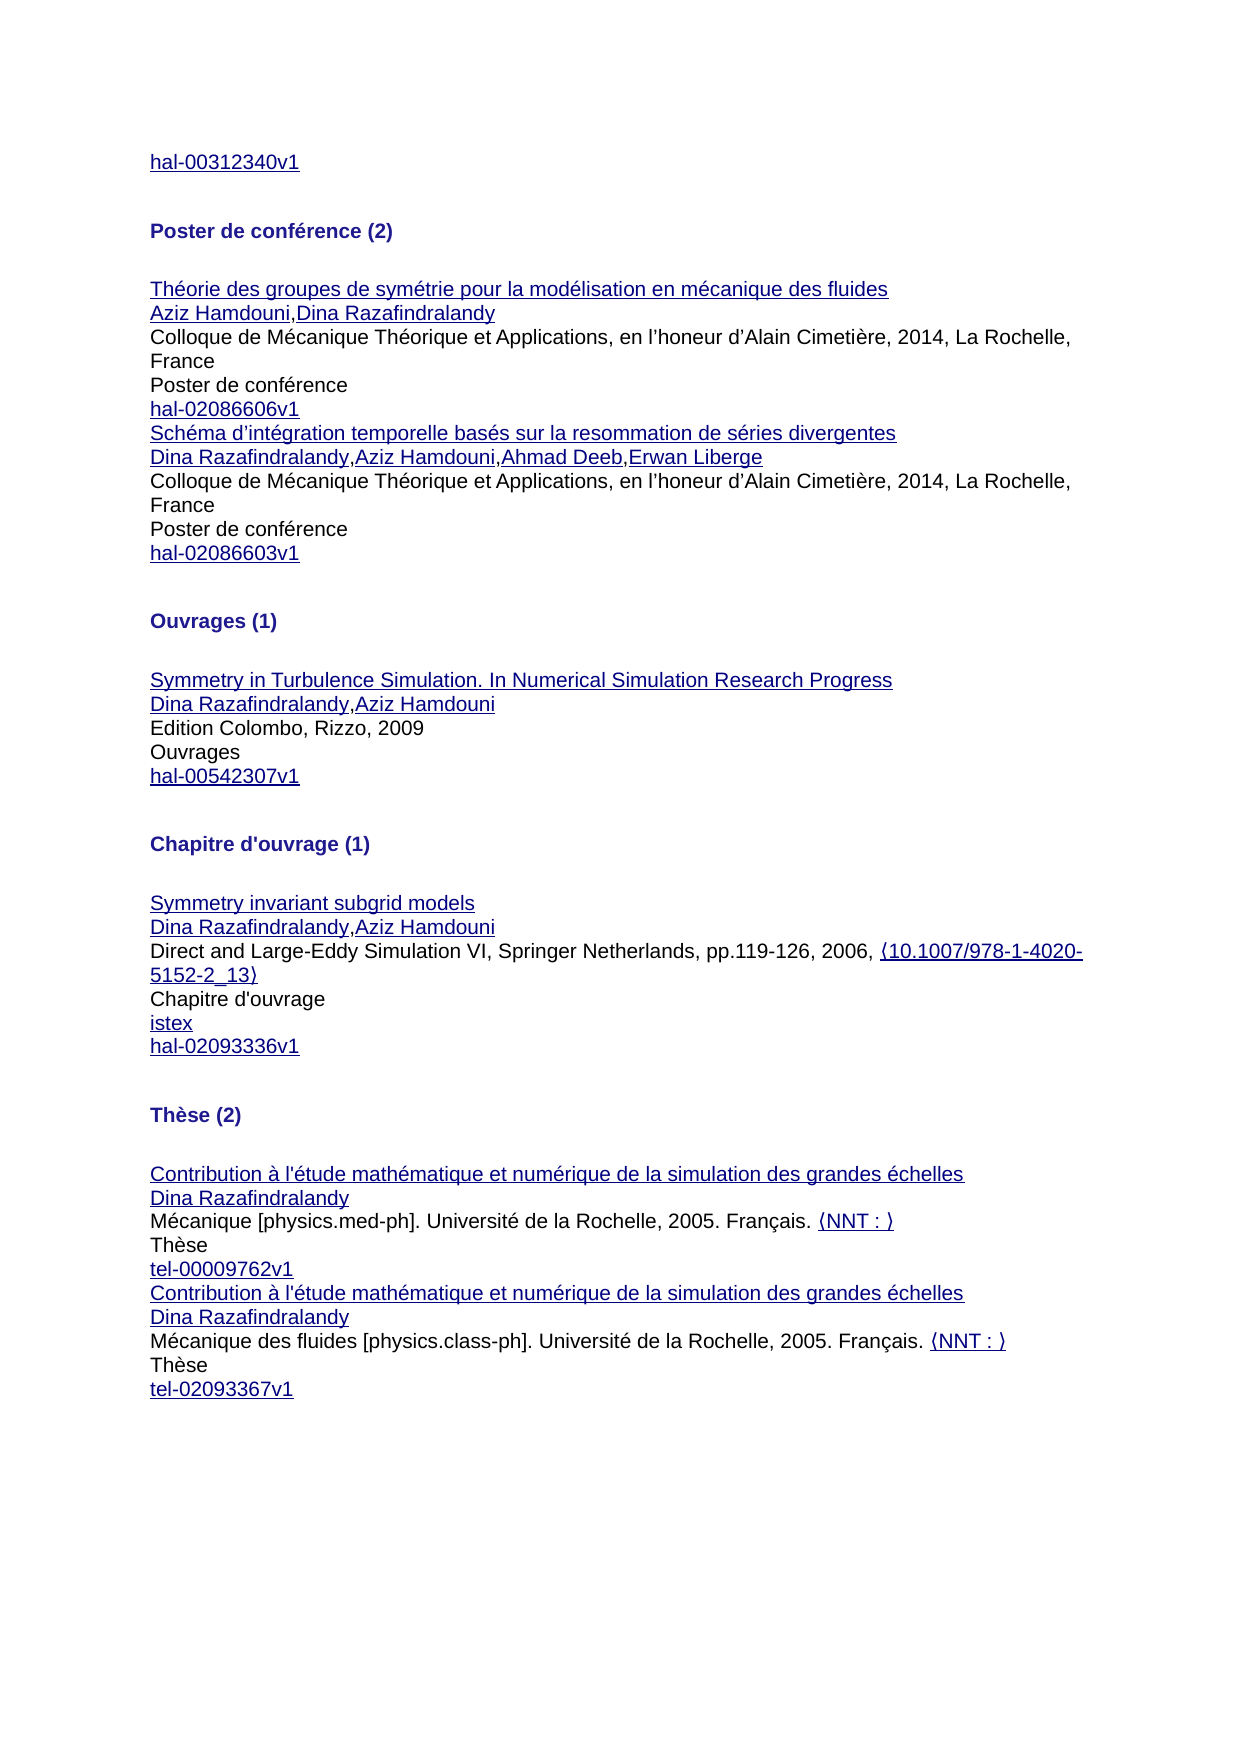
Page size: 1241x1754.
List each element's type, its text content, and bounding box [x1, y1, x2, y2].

subtitle Ouvrages (1) [150, 609, 1090, 633]
table_header Symmetry in Turbulence Simulation. In Numerical Simulation Research Progress Dina Razafindralandy,Aziz Hamdouni Edition Colombo, Rizzo, 2009 Ouvrages hal-00542307v1 [150, 668, 1090, 787]
table_header Théorie des groupes de symétrie pour la modélisation en mécanique des fluides Aziz Hamdouni,Dina Razafindralandy Colloque de Mécanique Théorique et Applications, en l’honeur d’Alain Cimetière, 2014, La Rochelle, France Poster de conférence hal-02086606v1 [150, 277, 1090, 421]
subtitle Poster de conférence (2) [150, 219, 1090, 243]
table_header Symmetry invariant subgrid models Dina Razafindralandy,Aziz Hamdouni Direct and Large-Eddy Simulation VI, Springer Netherlands, pp.119-126, 2006, ⟨10.1007/978-1-4020-5152-2_13⟩ Chapitre d'ouvrage istex hal-02093336v1 [150, 891, 1090, 1058]
table_cell hal-00312340v1 [150, 150, 1090, 174]
table_cell Schéma d’intégration temporelle basés sur la resommation de séries divergentes Dina Razafindralandy,Aziz Hamdouni,Ahmad Deeb,Erwan Liberge Colloque de Mécanique Théorique et Applications, en l’honeur d’Alain Cimetière, 2014, La Rochelle, France Poster de conférence hal-02086603v1 [150, 421, 1090, 564]
subtitle Chapitre d'ouvrage (1) [150, 832, 1090, 856]
table_header Contribution à l'étude mathématique et numérique de la simulation des grandes échelles Dina Razafindralandy Mécanique [physics.med-ph]. Université de la Rochelle, 2005. Français. ⟨NNT : ⟩ Thèse tel-00009762v1 [150, 1161, 1090, 1281]
table_cell Contribution à l'étude mathématique et numérique de la simulation des grandes échelles Dina Razafindralandy Mécanique des fluides [physics.class-ph]. Université de la Rochelle, 2005. Français. ⟨NNT : ⟩ Thèse tel-02093367v1 [150, 1281, 1090, 1401]
subtitle Thèse (2) [150, 1103, 1090, 1127]
